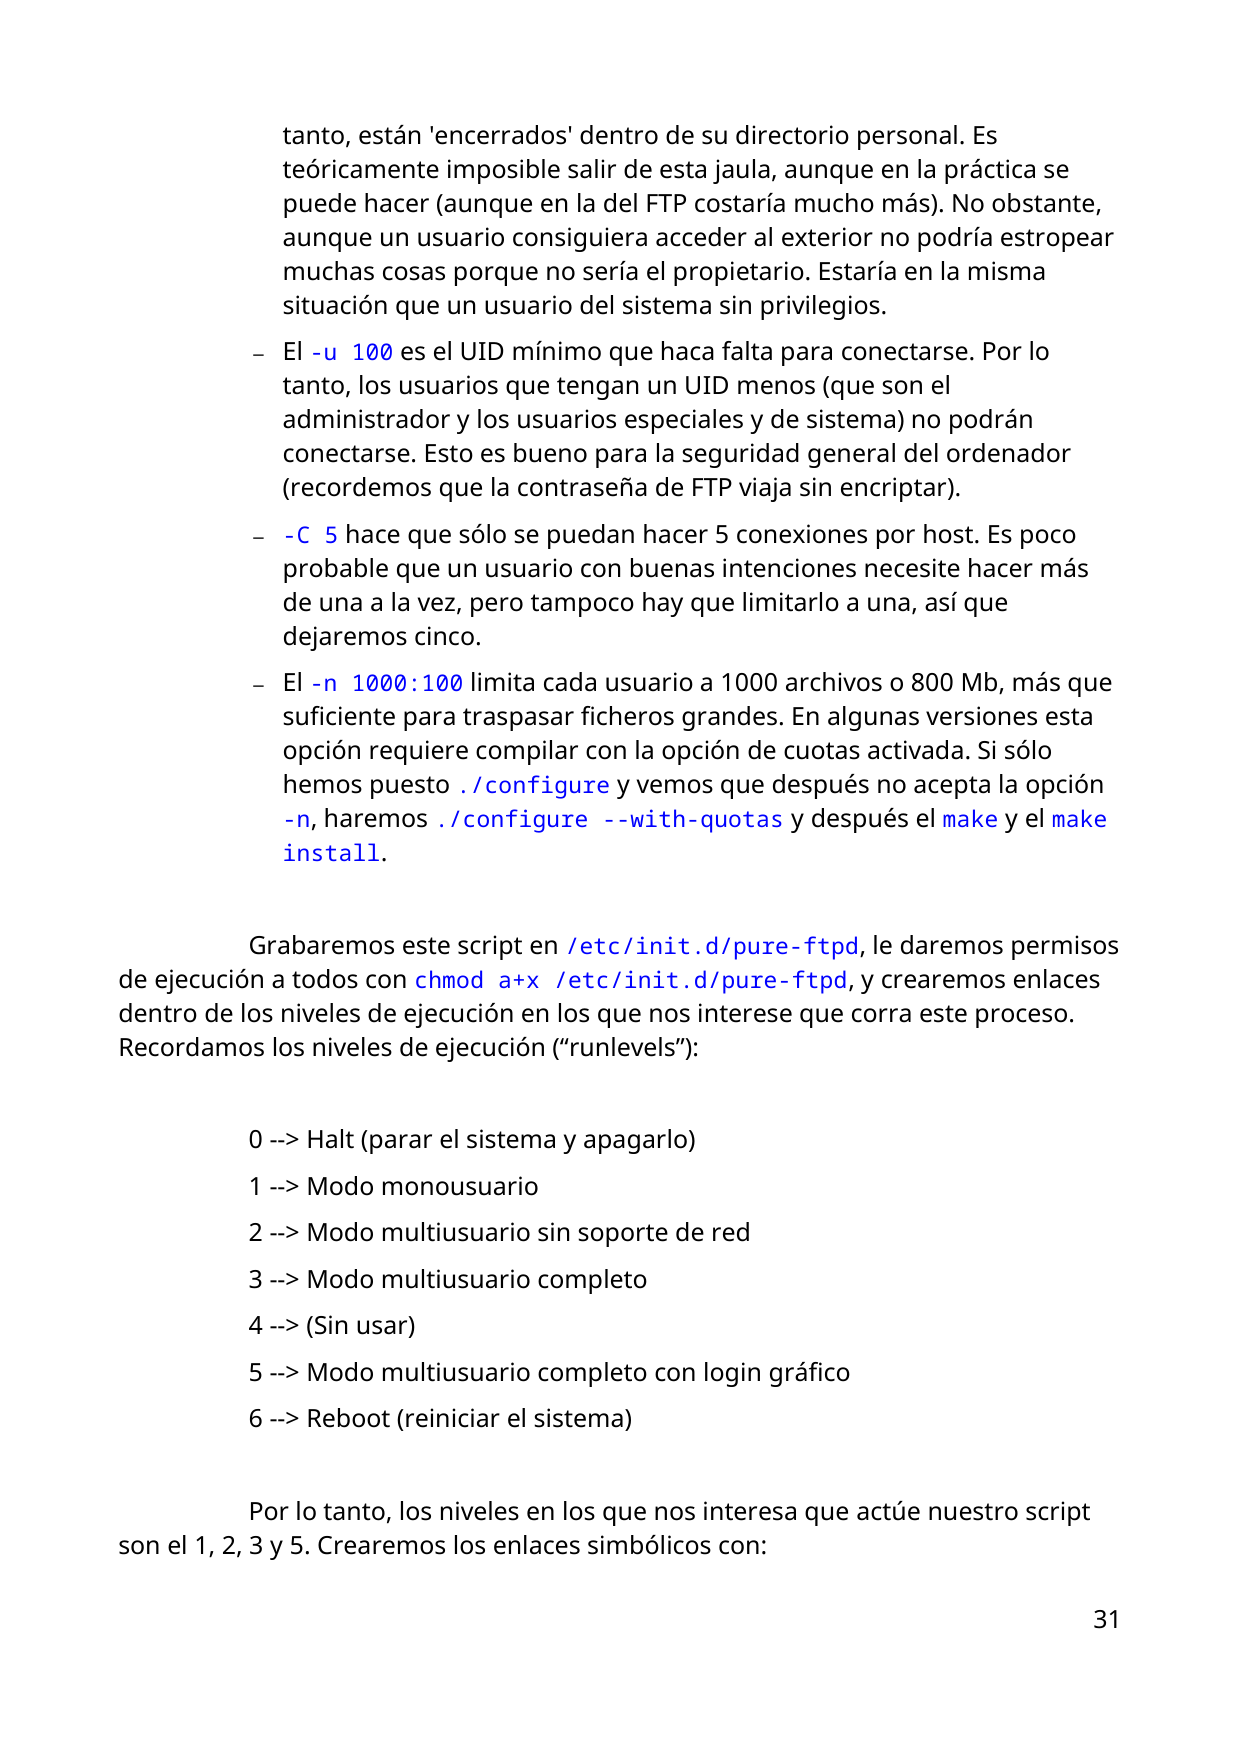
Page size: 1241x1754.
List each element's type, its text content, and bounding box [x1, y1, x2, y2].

text 6 --> Reboot (reiniciar el sistema) [118, 1401, 1122, 1435]
list El -u 100 es el UID mínimo que haca falta para conectarse. Por lo tanto, los usuarios que tengan un UID menos (que son el administrador y los usuarios especiales y de sistema) no podrán conectarse. Esto es bueno para la seguridad general del ordenador (recordemos que la contraseña de FTP viaja sin encriptar). [253, 334, 1122, 504]
text 3 --> Modo multiusuario completo [118, 1262, 1122, 1296]
text 4 --> (Sin usar) [118, 1308, 1122, 1342]
text 0 --> Halt (parar el sistema y apagarlo) [118, 1122, 1122, 1156]
text 5 --> Modo multiusuario completo con login gráfico [118, 1355, 1122, 1389]
text 2 --> Modo multiusuario sin soporte de red [118, 1215, 1122, 1249]
list El -n 1000:100 limita cada usuario a 1000 archivos o 800 Mb, más que suficiente para traspasar ficheros grandes. En algunas versiones esta opción requiere compilar con la opción de cuotas activada. Si sólo hemos puesto ./configure y vemos que después no acepta la opción -n, haremos ./configure --with-quotas y después el make y el make install. [253, 665, 1122, 869]
text Grabaremos este script en /etc/init.d/pure-ftpd, le daremos permisos de ejecución a todos con chmod a+x /etc/init.d/pure-ftpd, y crearemos enlaces dentro de los niveles de ejecución en los que nos interese que corra este proceso. Recordamos los niveles de ejecución (“runlevels”): [118, 928, 1122, 1063]
list tanto, están 'encerrados' dentro de su directorio personal. Es teóricamente imposible salir de esta jaula, aunque en la práctica se puede hacer (aunque en la del FTP costaría mucho más). No obstante, aunque un usuario consiguiera acceder al exterior no podría estropear muchas cosas porque no sería el propietario. Estaría en la misma situación que un usuario del sistema sin privilegios. [253, 118, 1122, 322]
text 1 --> Modo monousuario [118, 1169, 1122, 1203]
list -C 5 hace que sólo se puedan hacer 5 conexiones por host. Es poco probable que un usuario con buenas intenciones necesite hacer más de una a la vez, pero tampoco hay que limitarlo a una, así que dejaremos cinco. [253, 517, 1122, 652]
text Por lo tanto, los niveles en los que nos interesa que actúe nuestro script son el 1, 2, 3 y 5. Crearemos los enlaces simbólicos con: [118, 1494, 1122, 1562]
